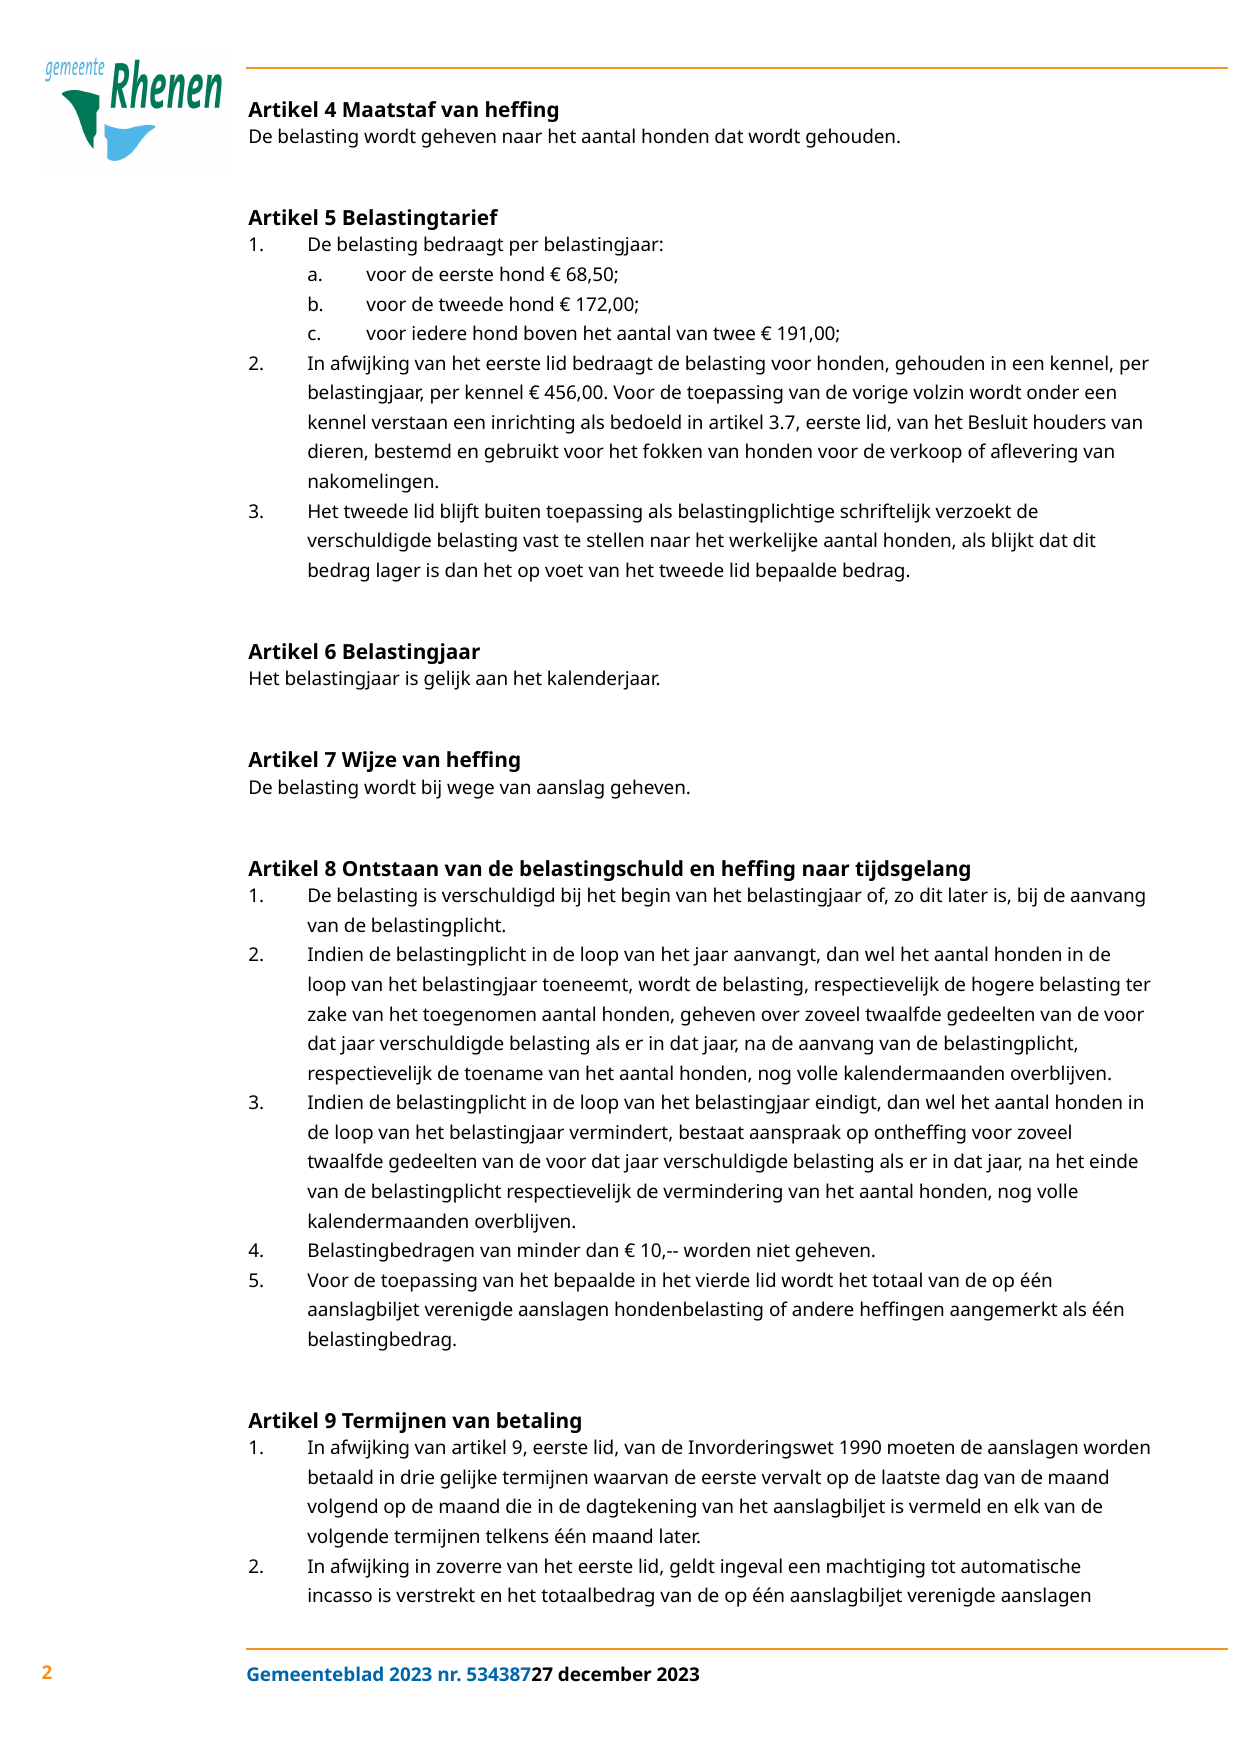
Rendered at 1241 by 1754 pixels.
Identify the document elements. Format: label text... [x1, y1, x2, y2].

list Voor de toepassing van het bepaalde in het vierde lid wordt het totaal van de op één aanslagbiljet verenigde aanslagen hondenbelasting of andere heffingen aangemerkt als één belastingbedrag. [248, 1267, 1152, 1352]
text Artikel 8 Ontstaan van de belastingschuld en heffing naar tijdsgelang [248, 854, 1152, 882]
list In afwijking van het eerste lid bedraagt de belasting voor honden, gehouden in een kennel, per belastingjaar, per kennel € 456,00. Voor de toepassing van de vorige volzin wordt onder een kennel verstaan een inrichting als bedoeld in artikel 3.7, eerste lid, van het Besluit houders van dieren, bestemd en gebruikt voor het fokken van honden voor de verkoop of aflevering van nakomelingen. [248, 350, 1152, 494]
text Het belastingjaar is gelijk aan het kalenderjaar. [248, 666, 1152, 691]
list Indien de belastingplicht in de loop van het jaar aanvangt, dan wel het aantal honden in de loop van het belastingjaar toeneemt, wordt de belasting, respectievelijk de hogere belasting ter zake van het toegenomen aantal honden, geheven over zoveel twaalfde gedeelten van de voor dat jaar verschuldigde belasting als er in dat jaar, na de aanvang van de belastingplicht, respectievelijk de toename van het aantal honden, nog volle kalendermaanden overblijven. [248, 942, 1152, 1086]
list voor iedere hond boven het aantal van twee € 191,00; [307, 320, 1152, 346]
list Indien de belastingplicht in de loop van het belastingjaar eindigt, dan wel het aantal honden in de loop van het belastingjaar vermindert, bestaat aanspraak op ontheffing voor zoveel twaalfde gedeelten van de voor dat jaar verschuldigde belasting als er in dat jaar, na het einde van de belastingplicht respectievelijk de vermindering van het aantal honden, nog volle kalendermaanden overblijven. [248, 1089, 1152, 1233]
list In afwijking in zoverre van het eerste lid, geldt ingeval een machtiging tot automatische incasso is verstrekt en het totaalbedrag van de op één aanslagbiljet verenigde aanslagen [248, 1553, 1152, 1608]
text Artikel 6 Belastingjaar [248, 637, 1152, 666]
list In afwijking van artikel 9, eerste lid, van de Invorderingswet 1990 moeten de aanslagen worden betaald in drie gelijke termijnen waarvan de eerste vervalt op de laatste dag van de maand volgend op de maand die in de dagtekening van het aanslagbiljet is vermeld en elk van de volgende termijnen telkens één maand later. [248, 1434, 1152, 1549]
list voor de tweede hond € 172,00; [307, 291, 1152, 317]
list voor de eerste hond € 68,50; [307, 261, 1152, 287]
text De belasting wordt geheven naar het aantal honden dat wordt gehouden. [248, 123, 1152, 149]
list Belastingbedragen van minder dan € 10,-- worden niet geheven. [248, 1237, 1152, 1263]
text Artikel 5 Belastingtarief [248, 203, 1152, 232]
text Artikel 4 Maatstaf van heffing [248, 95, 1152, 123]
text De belasting wordt bij wege van aanslag geheven. [248, 774, 1152, 800]
text Artikel 9 Termijnen van betaling [248, 1406, 1152, 1434]
list De belasting bedraagt per belastingjaar: [248, 232, 1152, 257]
text Artikel 7 Wijze van heffing [248, 746, 1152, 774]
list De belasting is verschuldigd bij het begin van het belastingjaar of, zo dit later is, bij de aanvang van de belastingplicht. [248, 882, 1152, 938]
list Het tweede lid blijft buiten toepassing als belastingplichtige schriftelijk verzoekt de verschuldigde belasting vast te stellen naar het werkelijke aantal honden, als blijkt dat dit bedrag lager is dan het op voet van het tweede lid bepaalde bedrag. [248, 498, 1152, 583]
picture [41, 47, 231, 172]
